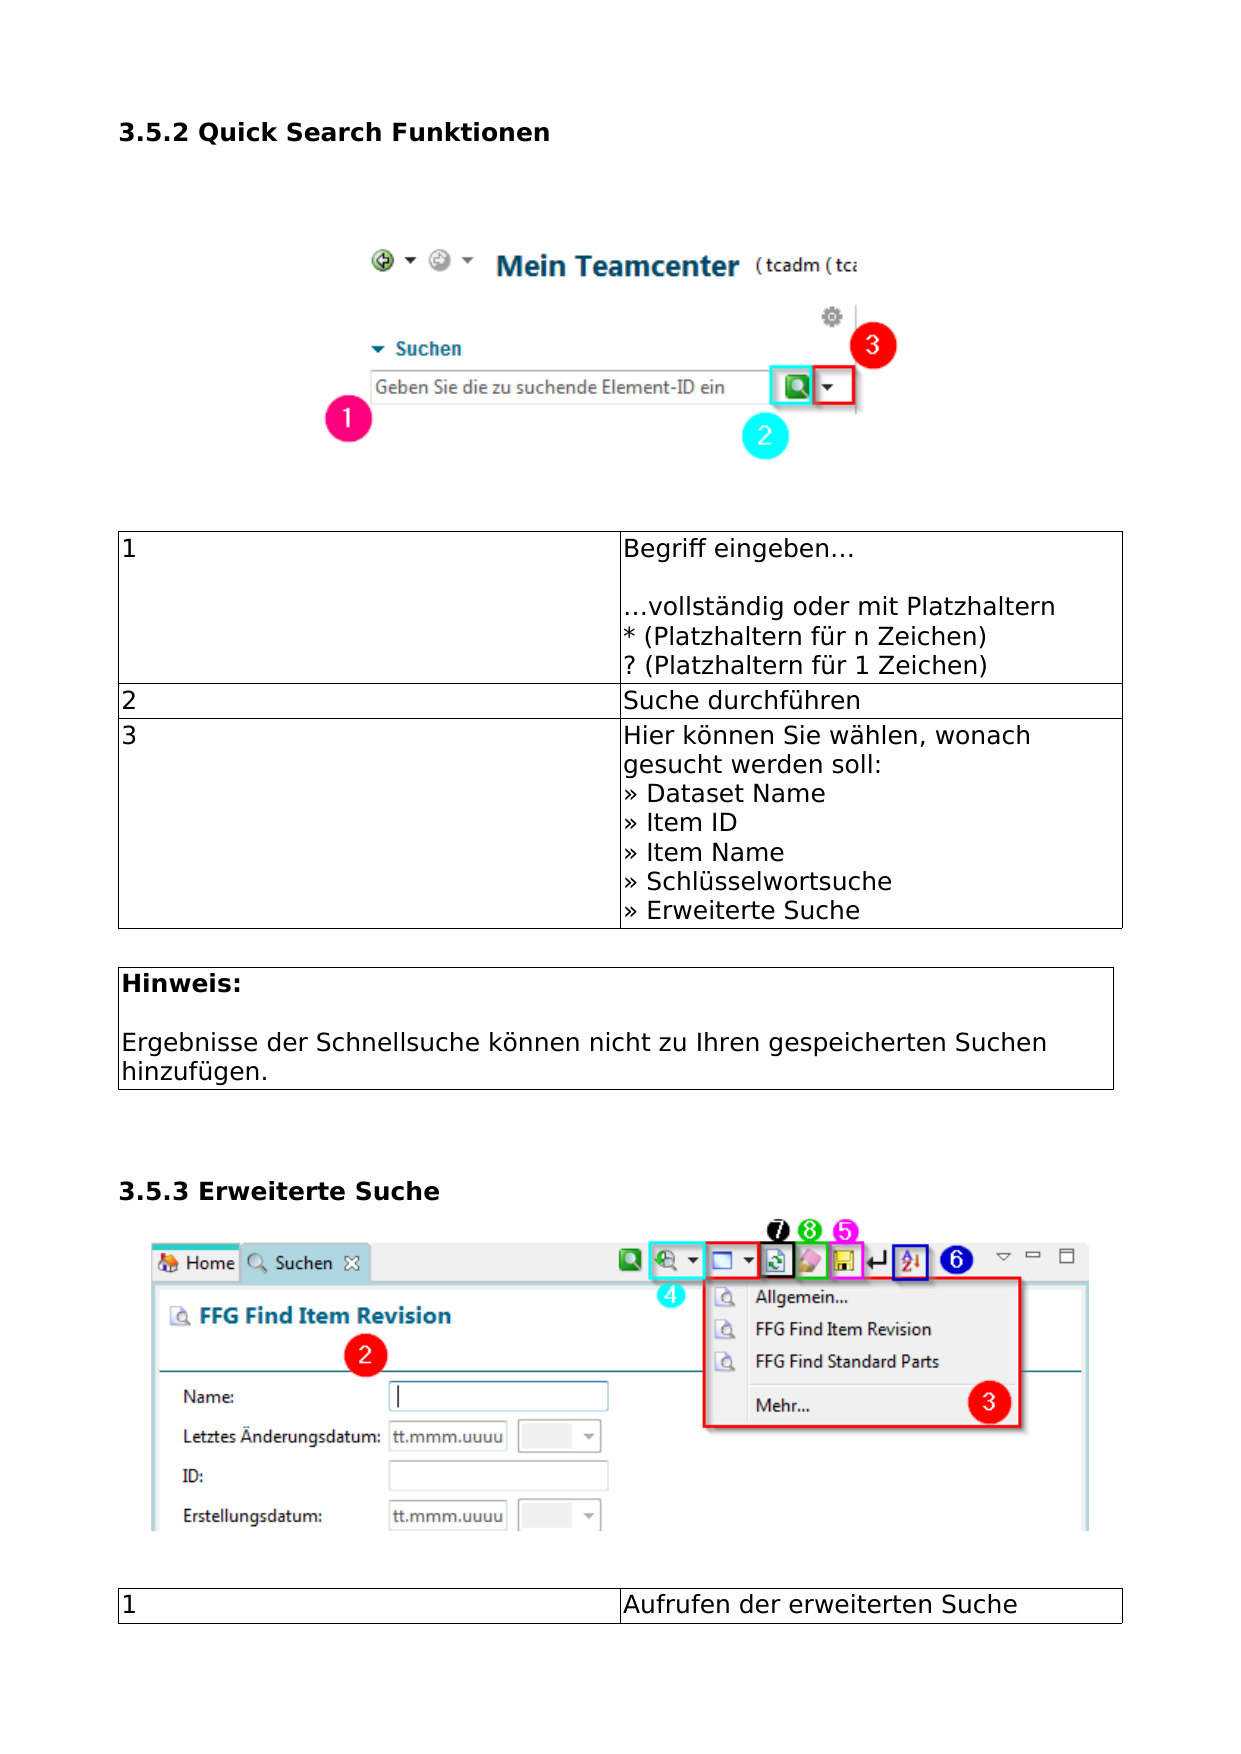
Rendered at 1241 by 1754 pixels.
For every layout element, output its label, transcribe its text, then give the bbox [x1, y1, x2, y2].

subtitle 3.5.2 Quick Search Funktionen [118, 118, 1122, 147]
table_cell 3 [119, 719, 620, 928]
table_header Begriff eingeben… …vollständig oder mit Platzhaltern * (Platzhaltern für n Zeichen) ? (Platzhaltern für 1 Zeichen) [621, 532, 1122, 683]
picture [151, 1218, 1089, 1531]
table_header Hinweis: Ergebnisse der Schnellsuche können nicht zu Ihren gespeicherten Suchen hinzufügen. [119, 968, 1113, 1089]
table_header 1 [119, 1589, 620, 1622]
table_header Aufrufen der erweiterten Suche [621, 1589, 1122, 1622]
subtitle 3.5.3 Erweiterte Suche [118, 1177, 1122, 1206]
table_header 1 [119, 532, 620, 683]
table_cell Suche durchführen [621, 684, 1122, 718]
picture [307, 159, 933, 475]
table_cell Hier können Sie wählen, wonach gesucht werden soll: » Dataset Name » Item ID » Item Name » Schlüsselwortsuche » Erweiterte Suche [621, 719, 1122, 928]
table_cell 2 [119, 684, 620, 718]
